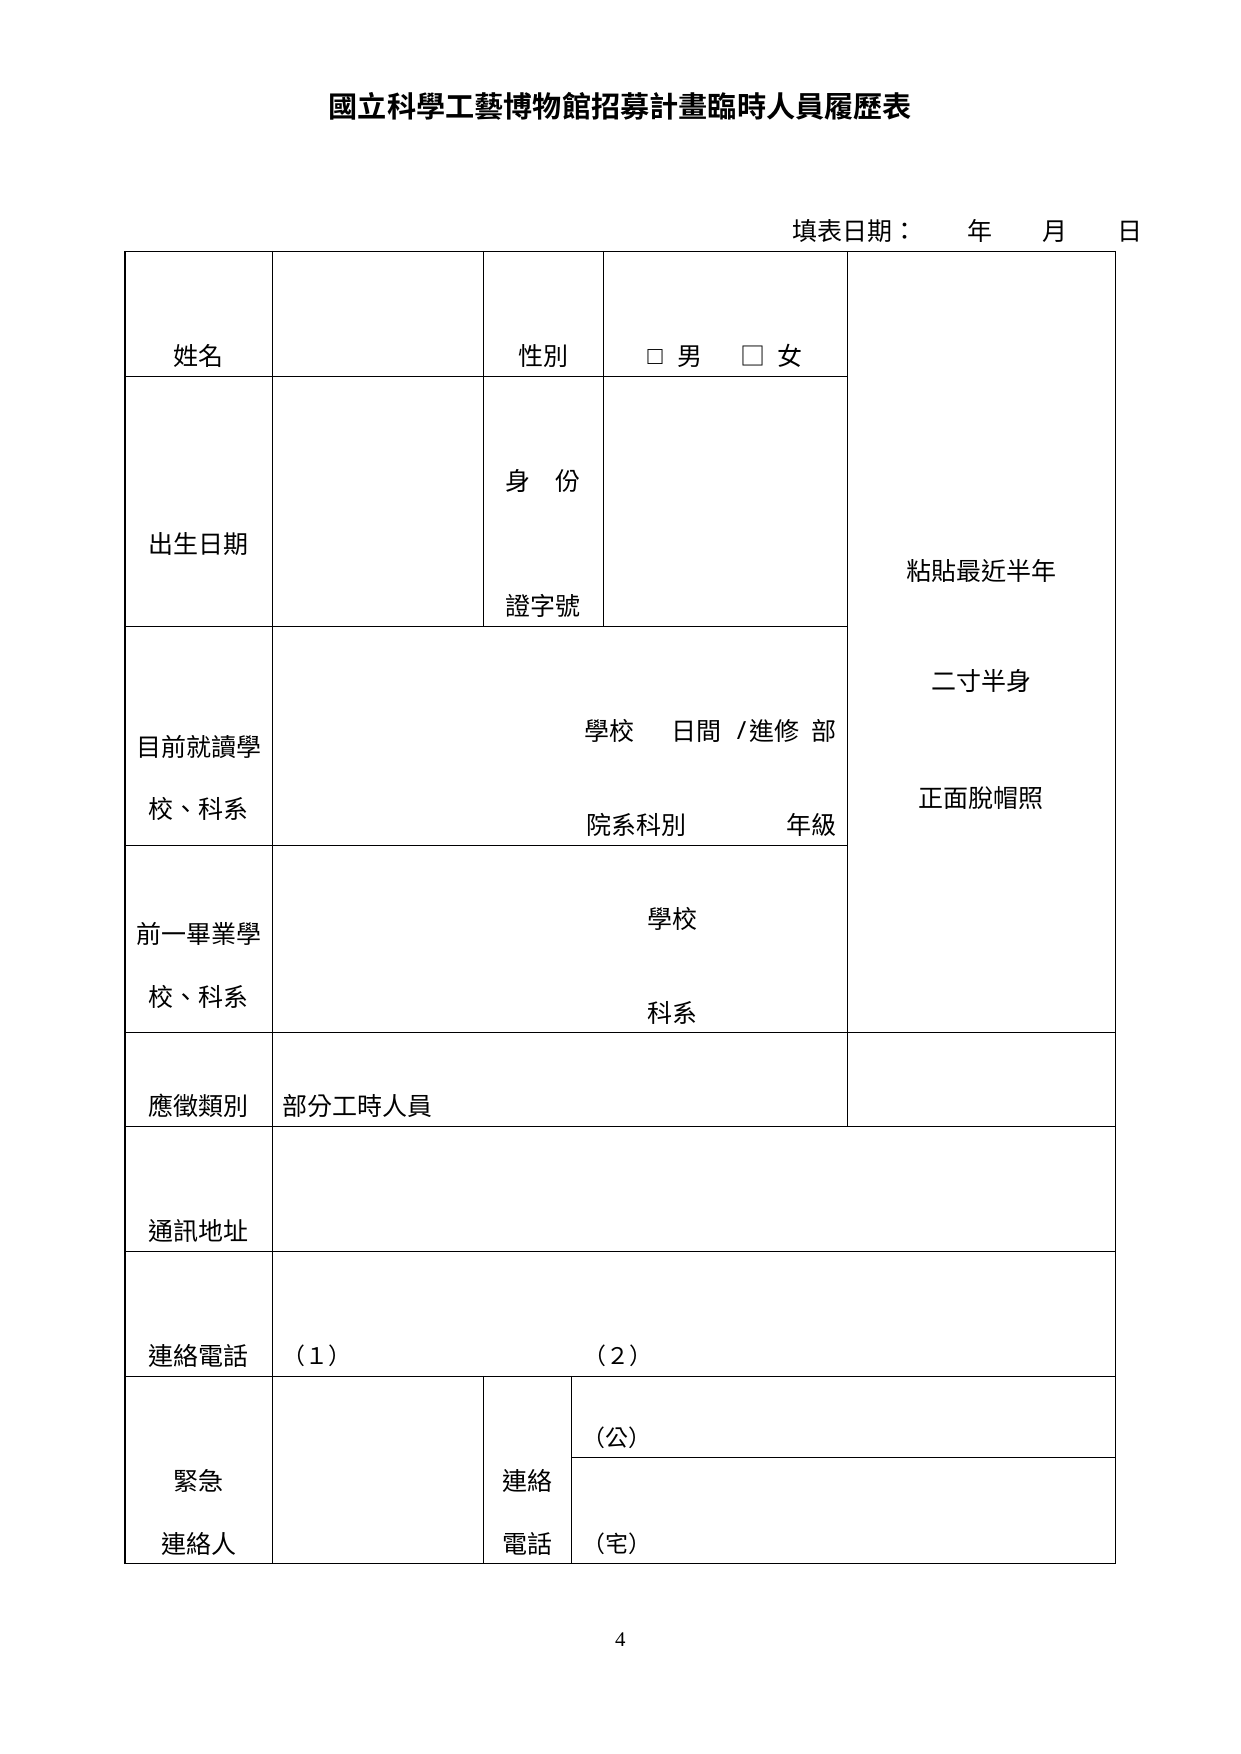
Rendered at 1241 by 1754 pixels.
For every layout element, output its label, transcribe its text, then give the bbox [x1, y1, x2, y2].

table_header 粘貼最近半年 二寸半身 正面脫帽照 [848, 252, 1115, 1032]
table_cell [273, 377, 483, 626]
table_cell 學校 科系 [273, 846, 847, 1032]
table_cell [273, 1127, 1115, 1251]
table_cell 學校 日間 /進修 部 院系科別 年級 [273, 627, 847, 844]
table_header 姓名 [126, 252, 272, 376]
table_header □ 男 □ 女 [604, 252, 847, 376]
table_cell 連絡電話 [126, 1252, 272, 1376]
table_cell [604, 377, 847, 626]
table_cell 目前就讀學校、科系 [126, 627, 272, 844]
text 填表日期： 年 月 日 [148, 188, 1142, 251]
text 國立科學工藝博物館招募計畫臨時人員履歷表 [148, 63, 1092, 126]
table_cell [273, 1377, 483, 1563]
table_cell 緊急 連絡人 [126, 1377, 272, 1563]
table_cell （公） [572, 1377, 1115, 1457]
table_cell 出生日期 [126, 377, 272, 626]
table_cell 通訊地址 [126, 1127, 272, 1251]
table_cell （１） [273, 1252, 572, 1376]
table_header [273, 252, 483, 376]
table_cell 前一畢業學校、科系 [126, 846, 272, 1032]
table_cell 部分工時人員 [273, 1033, 847, 1126]
table_cell 連絡電話 [484, 1377, 571, 1563]
table_header 性別 [484, 252, 603, 376]
table_cell （宅） [572, 1458, 1115, 1563]
table_cell （２） [572, 1252, 1115, 1376]
table_cell [848, 1033, 1115, 1126]
table_cell 身 份 證字號 [484, 377, 603, 626]
table_cell 應徵類別 [126, 1033, 272, 1126]
